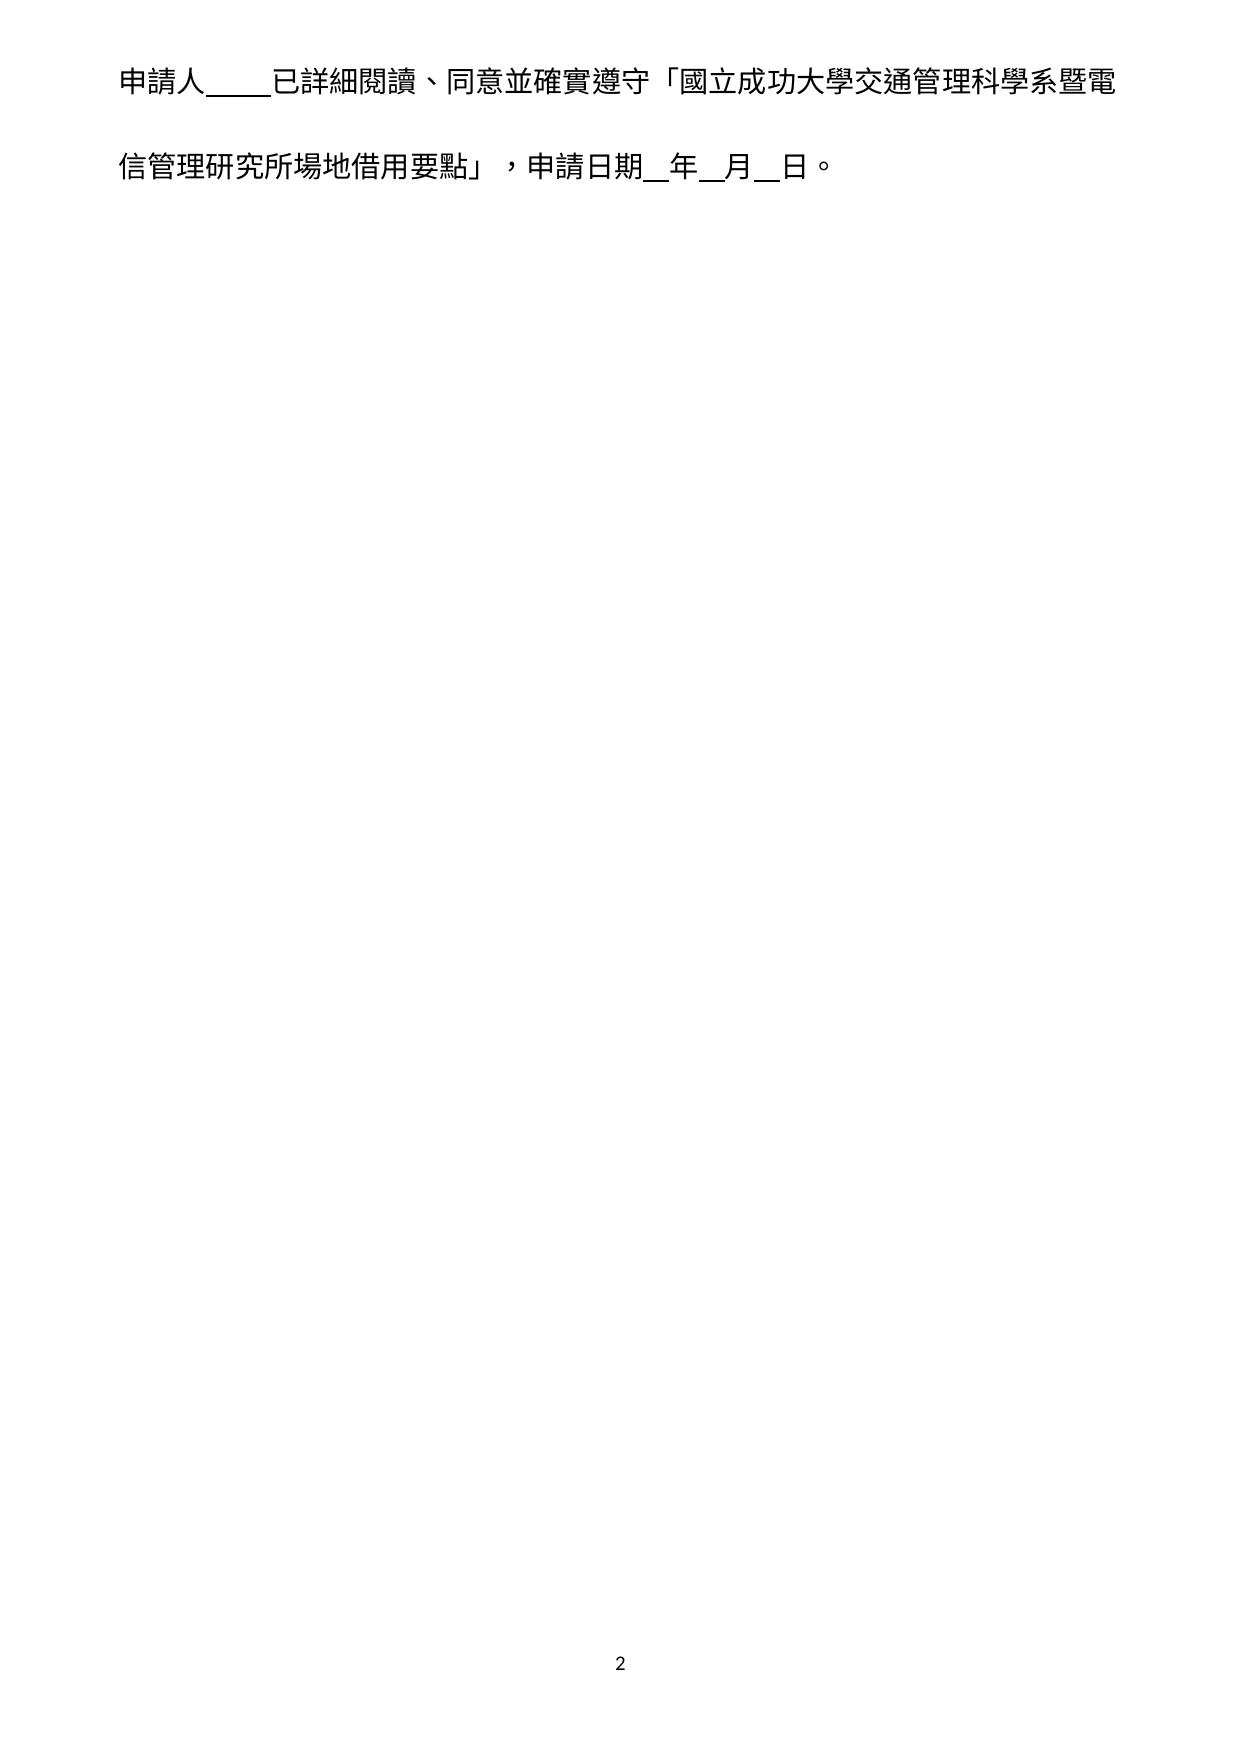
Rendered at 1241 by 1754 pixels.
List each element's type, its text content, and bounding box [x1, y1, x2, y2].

text 申請人 已詳細閱讀、同意並確實遵守「國立成功大學交通管理科學系暨電信管理研究所場地借用要點」，申請日期 年 月 日。 [118, 59, 1122, 186]
